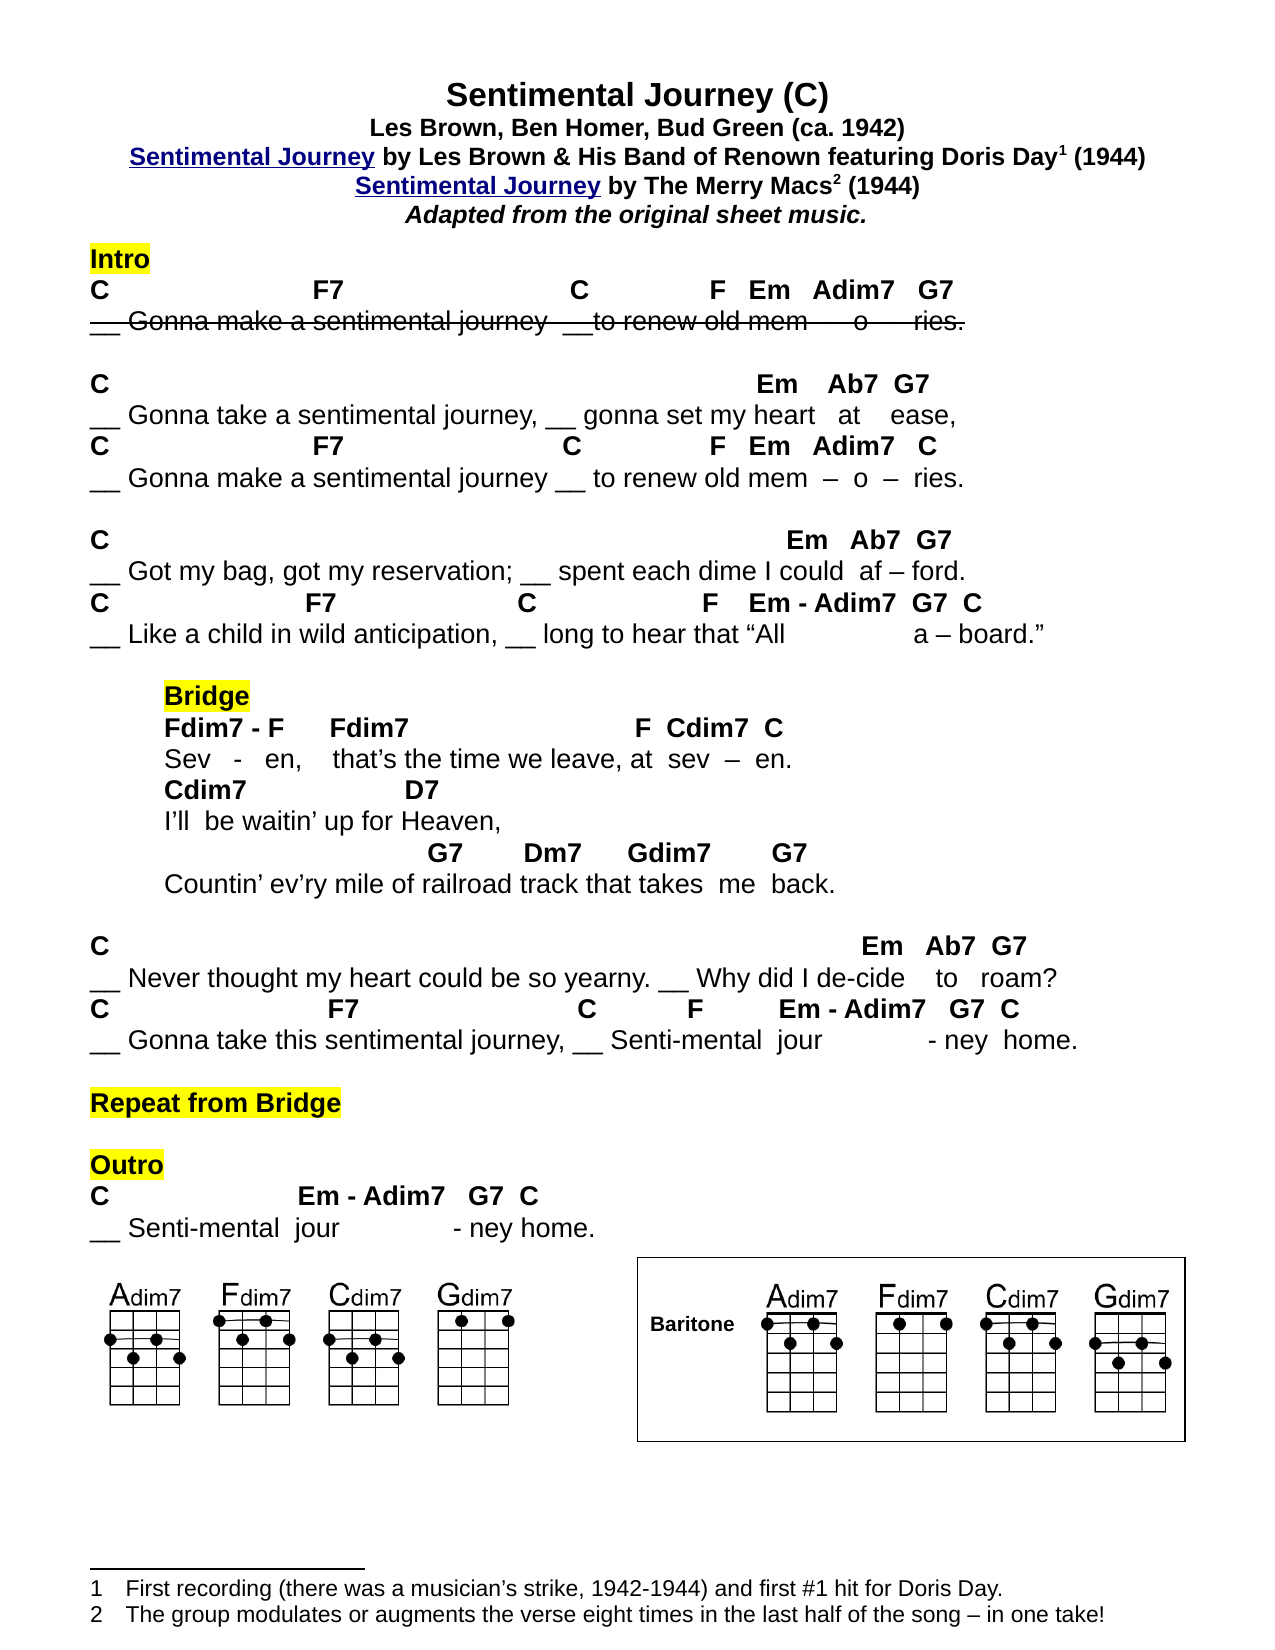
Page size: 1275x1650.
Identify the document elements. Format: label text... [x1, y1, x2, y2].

text Fdim7 - F Fdim7 F Cdim7 C [164, 712, 1185, 743]
text C F7 C F Em Adim7 G7 [90, 274, 1185, 305]
text __ Senti-mental jour - ney home. [90, 1212, 1185, 1243]
text __ Got my bag, got my reservation; __ spent each dime I could af – ford. [90, 555, 1185, 587]
text __ Never thought my heart could be so yearny. __ Why did I de-cide to roam? [90, 962, 1185, 993]
picture [201, 1263, 308, 1423]
text First recording (there was a musician’s strike, 1942-1944) and first #1 hit for Doris Day. [90, 1575, 1185, 1601]
picture [857, 1263, 965, 1431]
text Cdim7 D7 [164, 774, 1185, 805]
table_header [528, 1257, 637, 1441]
text C Em - Adim7 G7 C [90, 1180, 1185, 1212]
text Sev - en, that’s the time we leave, at sev – en. [164, 743, 1185, 774]
text __ Gonna make a sentimental journey __to renew old mem – o – ries. [90, 305, 1185, 337]
text Adapted from the original sheet music. [90, 200, 1185, 228]
text Intro [90, 243, 1185, 274]
text I’ll be waitin’ up for Heaven, [164, 805, 1185, 837]
picture [1077, 1263, 1184, 1431]
text Sentimental Journey (C) [90, 75, 1185, 113]
table_header [1075, 1258, 1184, 1441]
text C Em Ab7 G7 [90, 368, 1185, 399]
text Sentimental Journey by Les Brown & His Band of Renown featuring Doris Day (1944) [90, 142, 1185, 171]
text C F7 C F Em Adim7 C [90, 430, 1185, 462]
text C F7 C F Em - Adim7 G7 C [90, 587, 1185, 618]
text C F7 C F Em - Adim7 G7 C [90, 993, 1185, 1024]
text Bridge [164, 680, 1185, 712]
text C Em Ab7 G7 [90, 930, 1185, 962]
text __ Gonna take this sentimental journey, __ Senti-mental jour - ney home. [90, 1024, 1185, 1055]
table_header [309, 1257, 418, 1441]
text __ Gonna make a sentimental journey __ to renew old mem – o – ries. [90, 462, 1185, 493]
table_header [747, 1258, 856, 1441]
table_header Baritone [638, 1258, 747, 1441]
table_header [90, 1257, 199, 1441]
text Sentimental Journey by The Merry Macs (1944) [90, 171, 1185, 200]
text C Em Ab7 G7 [90, 524, 1185, 555]
text G7 Dm7 Gdim7 G7 [164, 837, 1185, 868]
text Repeat from Bridge [90, 1087, 1185, 1118]
picture [748, 1263, 855, 1431]
table_header [856, 1258, 966, 1441]
table_header [966, 1258, 1075, 1441]
text __ Like a child in wild anticipation, __ long to hear that “All a – board.” [90, 618, 1185, 649]
text The group modulates or augments the verse eight times in the last half of the song – in one take! [90, 1601, 1185, 1627]
picture [419, 1263, 527, 1423]
text __ Gonna take a sentimental journey, __ gonna set my heart at ease, [90, 399, 1185, 430]
text Outro [90, 1149, 1185, 1180]
picture [310, 1263, 417, 1423]
text Les Brown, Ben Homer, Bud Green (ca. 1942) [90, 113, 1185, 142]
picture [967, 1263, 1074, 1431]
picture [91, 1263, 198, 1423]
table_header [419, 1257, 528, 1441]
text Countin’ ev’ry mile of railroad track that takes me back. [164, 868, 1185, 899]
table_header [200, 1257, 309, 1441]
